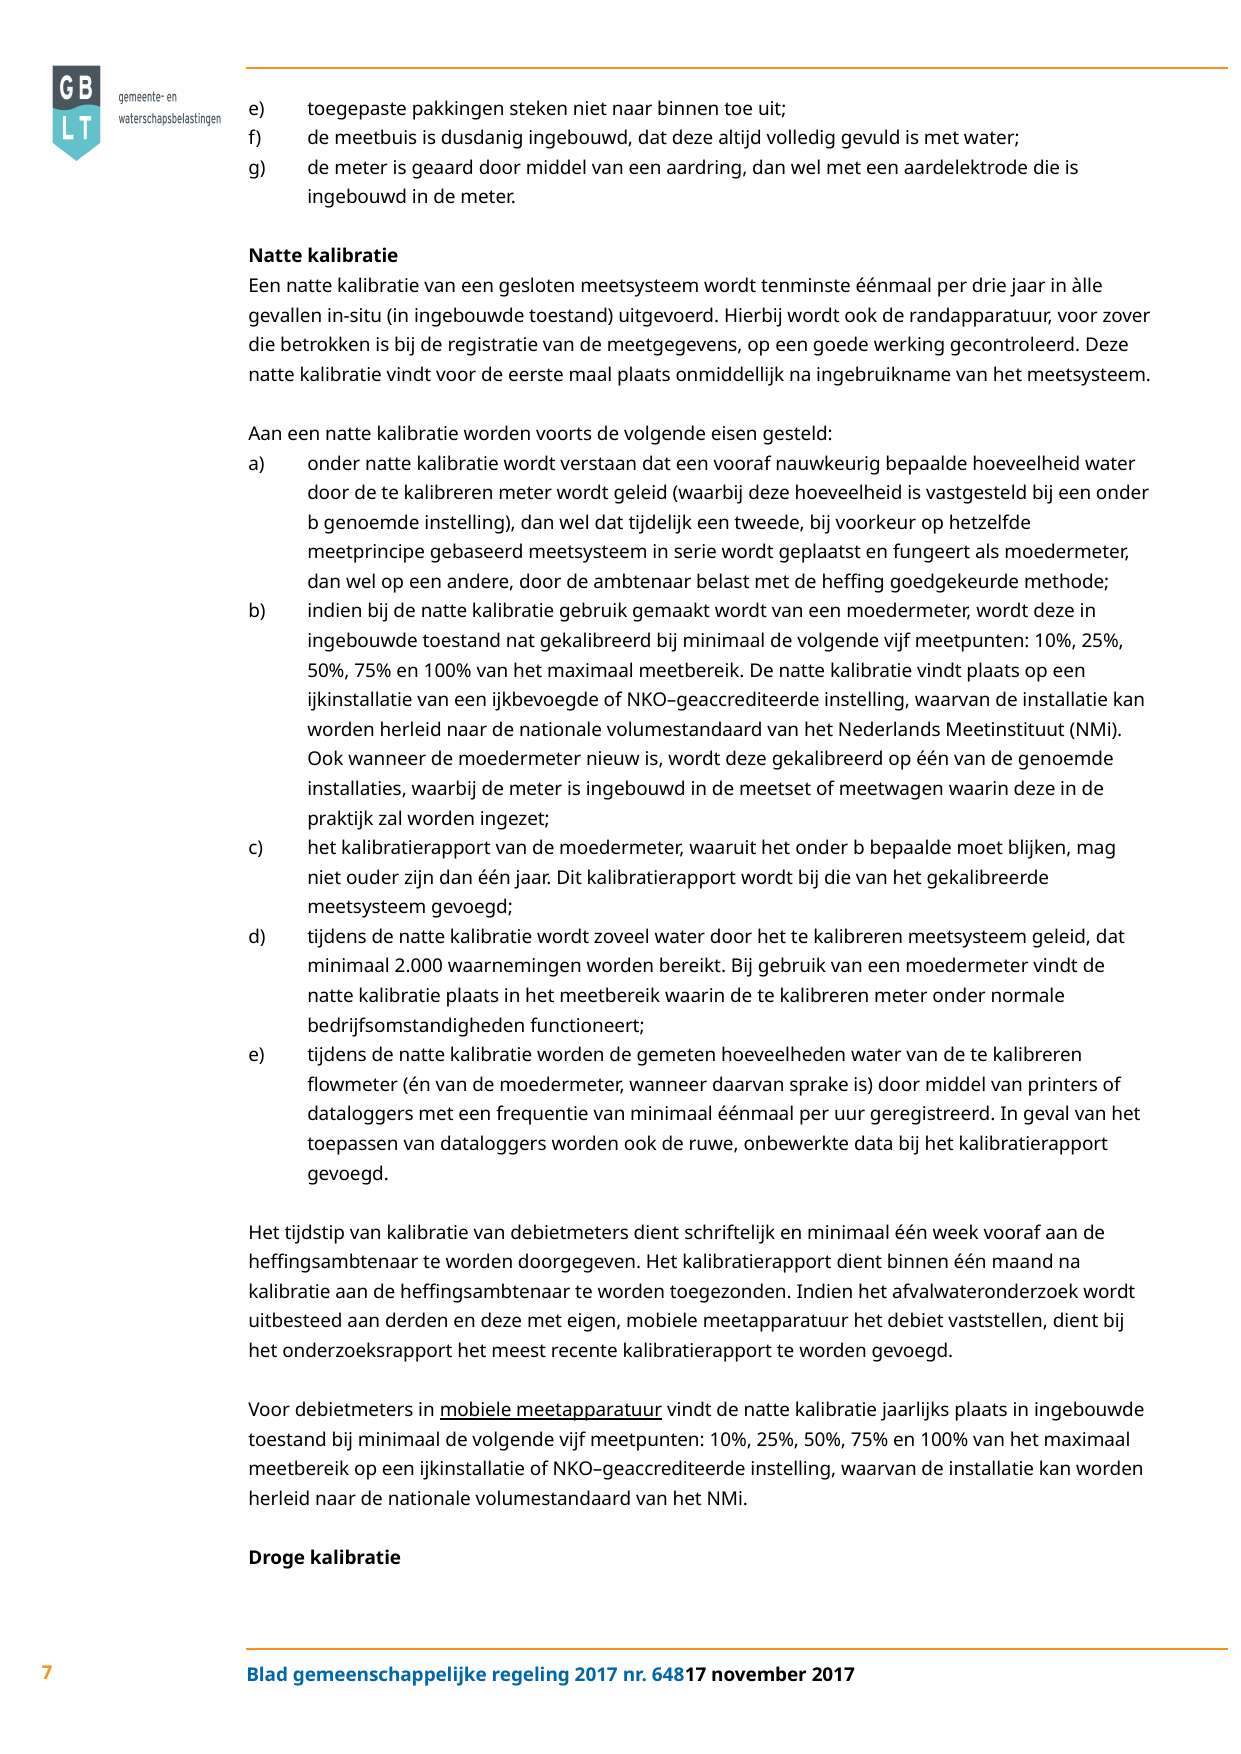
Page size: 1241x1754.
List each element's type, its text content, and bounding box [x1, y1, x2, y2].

text Natte kalibratie [248, 243, 1152, 268]
picture [41, 47, 231, 172]
text Het tijdstip van kalibratie van debietmeters dient schriftelijk en minimaal één week vooraf aan de heffingsambtenaar te worden doorgegeven. Het kalibratierapport dient binnen één maand na kalibratie aan de heffingsambtenaar te worden toegezonden. Indien het afvalwateronderzoek wordt uitbesteed aan derden en deze met eigen, mobiele meetapparatuur het debiet vaststellen, dient bij het onderzoeksrapport het meest recente kalibratierapport te worden gevoegd. [248, 1219, 1152, 1363]
list het kalibratierapport van de moedermeter, waaruit het onder b bepaalde moet blijken, mag niet ouder zijn dan één jaar. Dit kalibratierapport wordt bij die van het gekalibreerde meetsysteem gevoegd; [248, 834, 1152, 919]
text Droge kalibratie [248, 1544, 1152, 1570]
list tijdens de natte kalibratie wordt zoveel water door het te kalibreren meetsysteem geleid, dat minimaal 2.000 waarnemingen worden bereikt. Bij gebruik van een moedermeter vindt de natte kalibratie plaats in het meetbereik waarin de te kalibreren meter onder normale bedrijfsomstandigheden functioneert; [248, 923, 1152, 1038]
text Een natte kalibratie van een gesloten meetsysteem wordt tenminste éénmaal per drie jaar in àlle gevallen in-situ (in ingebouwde toestand) uitgevoerd. Hierbij wordt ook de randapparatuur, voor zover die betrokken is bij de registratie van de meetgegevens, op een goede werking gecontroleerd. Deze natte kalibratie vindt voor de eerste maal plaats onmiddellijk na ingebruikname van het meetsysteem. [248, 272, 1152, 387]
list de meter is geaard door middel van een aardring, dan wel met een aardelektrode die is ingebouwd in de meter. [248, 154, 1152, 209]
list onder natte kalibratie wordt verstaan dat een vooraf nauwkeurig bepaalde hoeveelheid water door de te kalibreren meter wordt geleid (waarbij deze hoeveelheid is vastgesteld bij een onder b genoemde instelling), dan wel dat tijdelijk een tweede, bij voorkeur op hetzelfde meetprincipe gebaseerd meetsysteem in serie wordt geplaatst en fungeert als moedermeter, dan wel op een andere, door de ambtenaar belast met de heffing goedgekeurde methode; [248, 450, 1152, 594]
list tijdens de natte kalibratie worden de gemeten hoeveelheden water van de te kalibreren flowmeter (én van de moedermeter, wanneer daarvan sprake is) door middel van printers of dataloggers met een frequentie van minimaal éénmaal per uur geregistreerd. In geval van het toepassen van dataloggers worden ook de ruwe, onbewerkte data bij het kalibratierapport gevoegd. [248, 1041, 1152, 1186]
list indien bij de natte kalibratie gebruik gemaakt wordt van een moedermeter, wordt deze in ingebouwde toestand nat gekalibreerd bij minimaal de volgende vijf meetpunten: 10%, 25%, 50%, 75% en 100% van het maximaal meetbereik. De natte kalibratie vindt plaats op een ijkinstallatie van een ijkbevoegde of NKO–geaccrediteerde instelling, waarvan de installatie kan worden herleid naar de nationale volumestandaard van het Nederlands Meetinstituut (NMi). Ook wanneer de moedermeter nieuw is, wordt deze gekalibreerd op één van de genoemde installaties, waarbij de meter is ingebouwd in de meetset of meetwagen waarin deze in de praktijk zal worden ingezet; [248, 598, 1152, 831]
text Aan een natte kalibratie worden voorts de volgende eisen gesteld: [248, 420, 1152, 446]
text Voor debietmeters in mobiele meetapparatuur vindt de natte kalibratie jaarlijks plaats in ingebouwde toestand bij minimaal de volgende vijf meetpunten: 10%, 25%, 50%, 75% en 100% van het maximaal meetbereik op een ijkinstallatie of NKO–geaccrediteerde instelling, waarvan de installatie kan worden herleid naar de nationale volumestandaard van het NMi. [248, 1396, 1152, 1511]
list toegepaste pakkingen steken niet naar binnen toe uit; [248, 95, 1152, 121]
list de meetbuis is dusdanig ingebouwd, dat deze altijd volledig gevuld is met water; [248, 124, 1152, 150]
